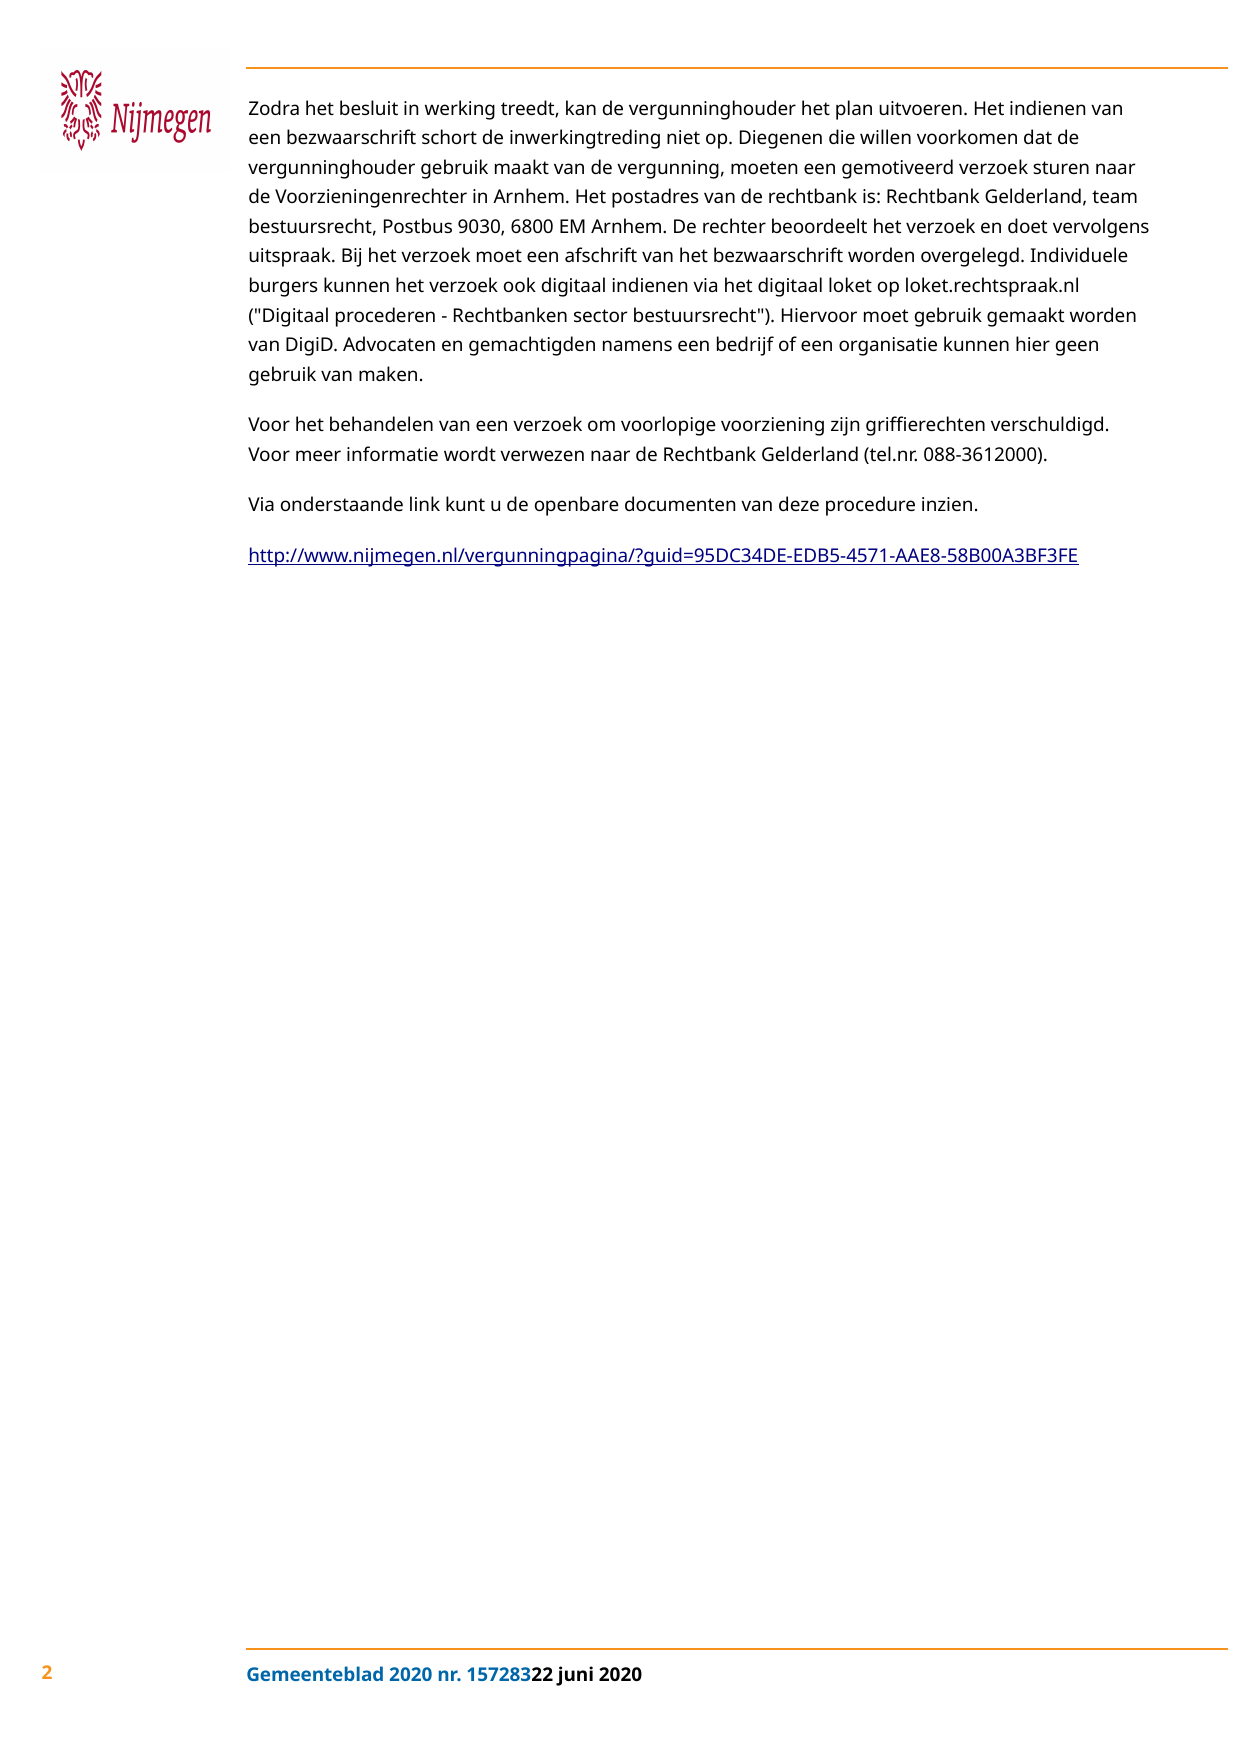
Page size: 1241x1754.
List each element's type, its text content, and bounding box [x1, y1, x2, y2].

picture [41, 47, 231, 172]
text Voor het behandelen van een verzoek om voorlopige voorziening zijn griffierechten verschuldigd. Voor meer informatie wordt verwezen naar de Rechtbank Gelderland (tel.nr. 088-3612000). [248, 411, 1152, 467]
text http://www.nijmegen.nl/vergunningpagina/?guid=95DC34DE-EDB5-4571-AAE8-58B00A3BF3FE [248, 542, 1152, 568]
text Zodra het besluit in werking treedt, kan de vergunninghouder het plan uitvoeren. Het indienen van een bezwaarschrift schort de inwerkingtreding niet op. Diegenen die willen voorkomen dat de vergunninghouder gebruik maakt van de vergunning, moeten een gemotiveerd verzoek sturen naar de Voorzieningenrechter in Arnhem. Het postadres van de rechtbank is: Rechtbank Gelderland, team bestuursrecht, Postbus 9030, 6800 EM Arnhem. De rechter beoordeelt het verzoek en doet vervolgens uitspraak. Bij het verzoek moet een afschrift van het bezwaarschrift worden overgelegd. Individuele burgers kunnen het verzoek ook digitaal indienen via het digitaal loket op loket.rechtspraak.nl ("Digitaal procederen - Rechtbanken sector bestuursrecht"). Hiervoor moet gebruik gemaakt worden van DigiD. Advocaten en gemachtigden namens een bedrijf of een organisatie kunnen hier geen gebruik van maken. [248, 95, 1152, 387]
text Via onderstaande link kunt u de openbare documenten van deze procedure inzien. [248, 491, 1152, 517]
